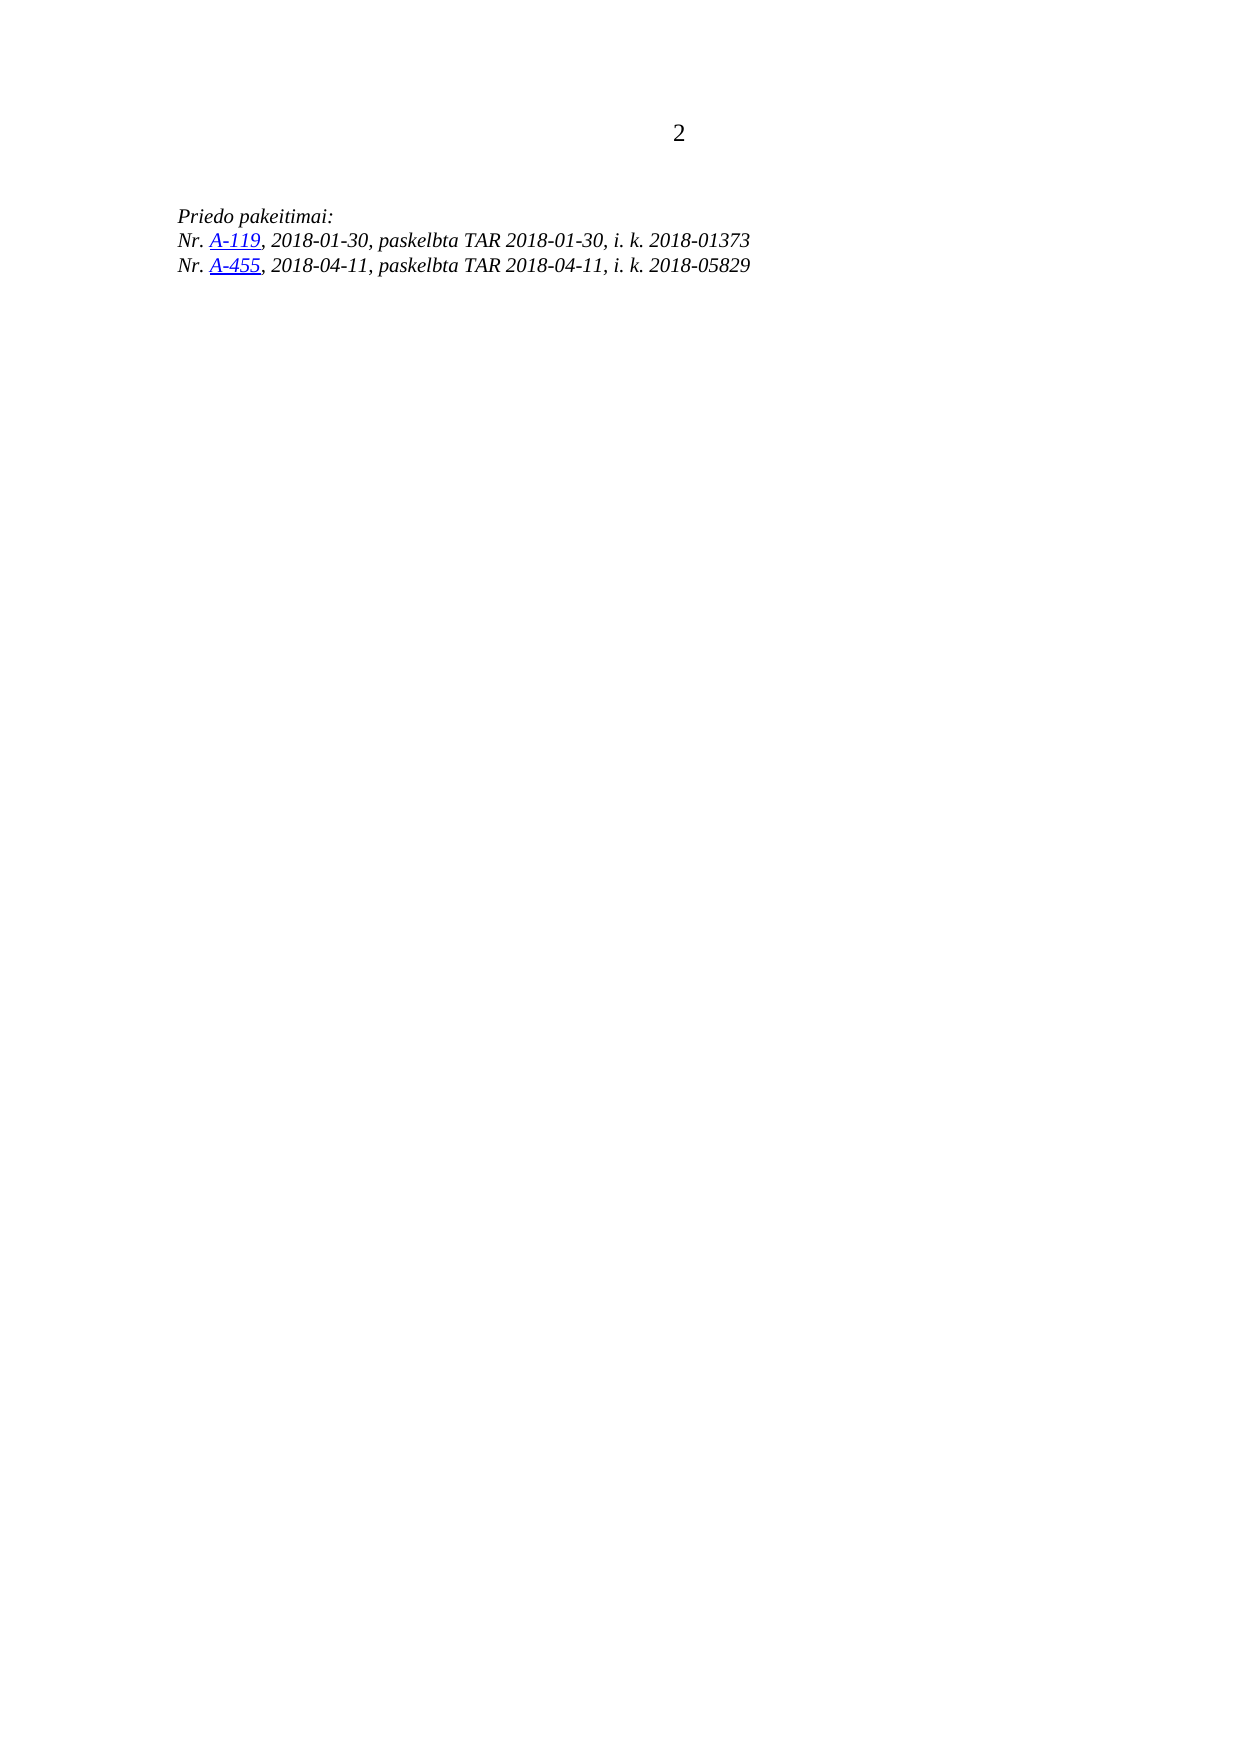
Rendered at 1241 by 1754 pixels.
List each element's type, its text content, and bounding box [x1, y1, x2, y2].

text Priedo pakeitimai: [177, 204, 1181, 228]
text Nr. A-119, 2018-01-30, paskelbta TAR 2018-01-30, i. k. 2018-01373 [177, 228, 1181, 252]
text Nr. A-455, 2018-04-11, paskelbta TAR 2018-04-11, i. k. 2018-05829 [177, 252, 1181, 277]
